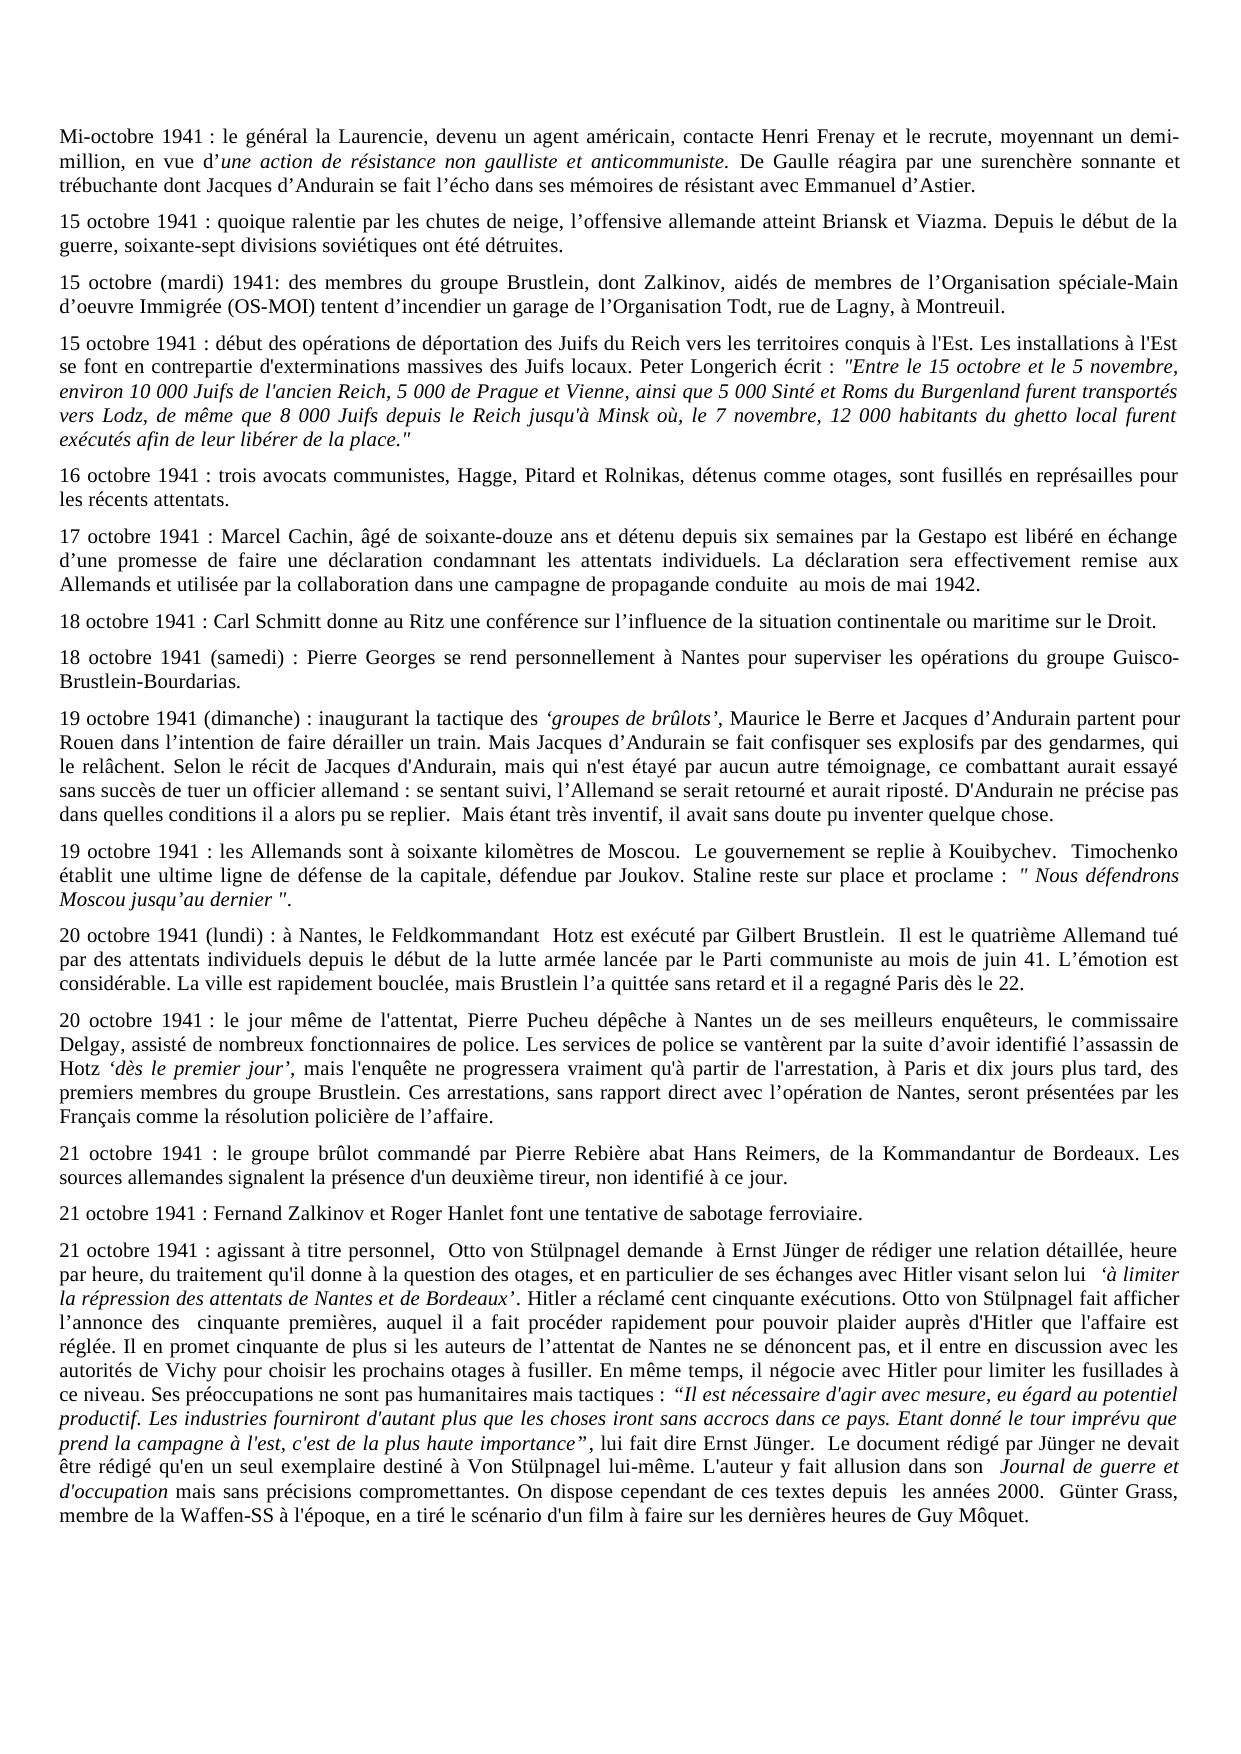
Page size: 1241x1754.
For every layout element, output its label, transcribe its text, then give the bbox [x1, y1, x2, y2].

text 21 octobre 1941 : Fernand Zalkinov et Roger Hanlet font une tentative de sabotage ferroviaire. [59, 1201, 1181, 1225]
text 17 octobre 1941 : Marcel Cachin, âgé de soixante-douze ans et détenu depuis six semaines par la Gestapo est libéré en échange d’une promesse de faire une déclaration condamnant les attentats individuels. La déclaration sera effectivement remise aux Allemands et utilisée par la collaboration dans une campagne de propagande conduite au mois de mai 1942. [59, 524, 1181, 596]
text 20 octobre 1941 : le jour même de l'attentat, Pierre Pucheu dépêche à Nantes un de ses meilleurs enquêteurs, le commissaire Delgay, assisté de nombreux fonctionnaires de police. Les services de police se vantèrent par la suite d’avoir identifié l’assassin de Hotz ‘dès le premier jour’, mais l'enquête ne progressera vraiment qu'à partir de l'arrestation, à Paris et dix jours plus tard, des premiers membres du groupe Brustlein. Ces arrestations, sans rapport direct avec l’opération de Nantes, seront présentées par les Français comme la résolution policière de l’affaire. [59, 1008, 1181, 1128]
text 21 octobre 1941 : agissant à titre personnel, Otto von Stülpnagel demande à Ernst Jünger de rédiger une relation détaillée, heure par heure, du traitement qu'il donne à la question des otages, et en particulier de ses échanges avec Hitler visant selon lui ‘à limiter la répression des attentats de Nantes et de Bordeaux’. Hitler a réclamé cent cinquante exécutions. Otto von Stülpnagel fait afficher l’annonce des cinquante premières, auquel il a fait procéder rapidement pour pouvoir plaider auprès d'Hitler que l'affaire est réglée. Il en promet cinquante de plus si les auteurs de l’attentat de Nantes ne se dénoncent pas, et il entre en discussion avec les autorités de Vichy pour choisir les prochains otages à fusiller. En même temps, il négocie avec Hitler pour limiter les fusillades à ce niveau. Ses préoccupations ne sont pas humanitaires mais tactiques : “Il est nécessaire d'agir avec mesure, eu égard au potentiel productif. Les industries fourniront d'autant plus que les choses iront sans accrocs dans ce pays. Etant donné le tour imprévu que prend la campagne à l'est, c'est de la plus haute importance”, lui fait dire Ernst Jünger. Le document rédigé par Jünger ne devait être rédigé qu'en un seul exemplaire destiné à Von Stülpnagel lui-même. L'auteur y fait allusion dans son Journal de guerre et d'occupation mais sans précisions compromettantes. On dispose cependant de ces textes depuis les années 2000. Günter Grass, membre de la Waffen-SS à l'époque, en a tiré le scénario d'un film à faire sur les dernières heures de Guy Môquet. [59, 1238, 1181, 1527]
text 18 octobre 1941 (samedi) : Pierre Georges se rend personnellement à Nantes pour superviser les opérations du groupe Guisco-Brustlein-Bourdarias. [59, 645, 1181, 693]
text 15 octobre 1941 : début des opérations de déportation des Juifs du Reich vers les territoires conquis à l'Est. Les installations à l'Est se font en contrepartie d'exterminations massives des Juifs locaux. Peter Longerich écrit : "Entre le 15 octobre et le 5 novembre, environ 10 000 Juifs de l'ancien Reich, 5 000 de Prague et Vienne, ainsi que 5 000 Sinté et Roms du Burgenland furent transportés vers Lodz, de même que 8 000 Juifs depuis le Reich jusqu'à Minsk où, le 7 novembre, 12 000 habitants du ghetto local furent exécutés afin de leur libérer de la place." [59, 330, 1181, 451]
text Mi-octobre 1941 : le général la Laurencie, devenu un agent américain, contacte Henri Frenay et le recrute, moyennant un demi-million, en vue d’une action de résistance non gaulliste et anticommuniste. De Gaulle réagira par une surenchère sonnante et trébuchante dont Jacques d’Andurain se fait l’écho dans ses mémoires de résistant avec Emmanuel d’Astier. [59, 124, 1181, 197]
text 15 octobre 1941 : quoique ralentie par les chutes de neige, l’offensive allemande atteint Briansk et Viazma. Depuis le début de la guerre, soixante-sept divisions soviétiques ont été détruites. [59, 209, 1181, 257]
text 16 octobre 1941 : trois avocats communistes, Hagge, Pitard et Rolnikas, détenus comme otages, sont fusillés en représailles pour les récents attentats. [59, 463, 1181, 511]
text 21 octobre 1941 : le groupe brûlot commandé par Pierre Rebière abat Hans Reimers, de la Kommandantur de Bordeaux. Les sources allemandes signalent la présence d'un deuxième tireur, non identifié à ce jour. [59, 1141, 1181, 1189]
text 20 octobre 1941 (lundi) : à Nantes, le Feldkommandant Hotz est exécuté par Gilbert Brustlein. Il est le quatrième Allemand tué par des attentats individuels depuis le début de la lutte armée lancée par le Parti communiste au mois de juin 41. L’émotion est considérable. La ville est rapidement bouclée, mais Brustlein l’a quittée sans retard et il a regagné Paris dès le 22. [59, 923, 1181, 995]
text 19 octobre 1941 (dimanche) : inaugurant la tactique des ‘groupes de brûlots’, Maurice le Berre et Jacques d’Andurain partent pour Rouen dans l’intention de faire dérailler un train. Mais Jacques d’Andurain se fait confisquer ses explosifs par des gendarmes, qui le relâchent. Selon le récit de Jacques d'Andurain, mais qui n'est étayé par aucun autre témoignage, ce combattant aurait essayé sans succès de tuer un officier allemand : se sentant suivi, l’Allemand se serait retourné et aurait riposté. D'Andurain ne précise pas dans quelles conditions il a alors pu se replier. Mais étant très inventif, il avait sans doute pu inventer quelque chose. [59, 706, 1181, 826]
text 19 octobre 1941 : les Allemands sont à soixante kilomètres de Moscou. Le gouvernement se replie à Kouibychev. Timochenko établit une ultime ligne de défense de la capitale, défendue par Joukov. Staline reste sur place et proclame : " Nous défendrons Moscou jusqu’au dernier ". [59, 838, 1181, 911]
text 15 octobre (mardi) 1941: des membres du groupe Brustlein, dont Zalkinov, aidés de membres de l’Organisation spéciale-Main d’oeuvre Immigrée (OS-MOI) tentent d’incendier un garage de l’Organisation Todt, rue de Lagny, à Montreuil. [59, 270, 1181, 318]
text 18 octobre 1941 : Carl Schmitt donne au Ritz une conférence sur l’influence de la situation continentale ou maritime sur le Droit. [59, 608, 1181, 632]
